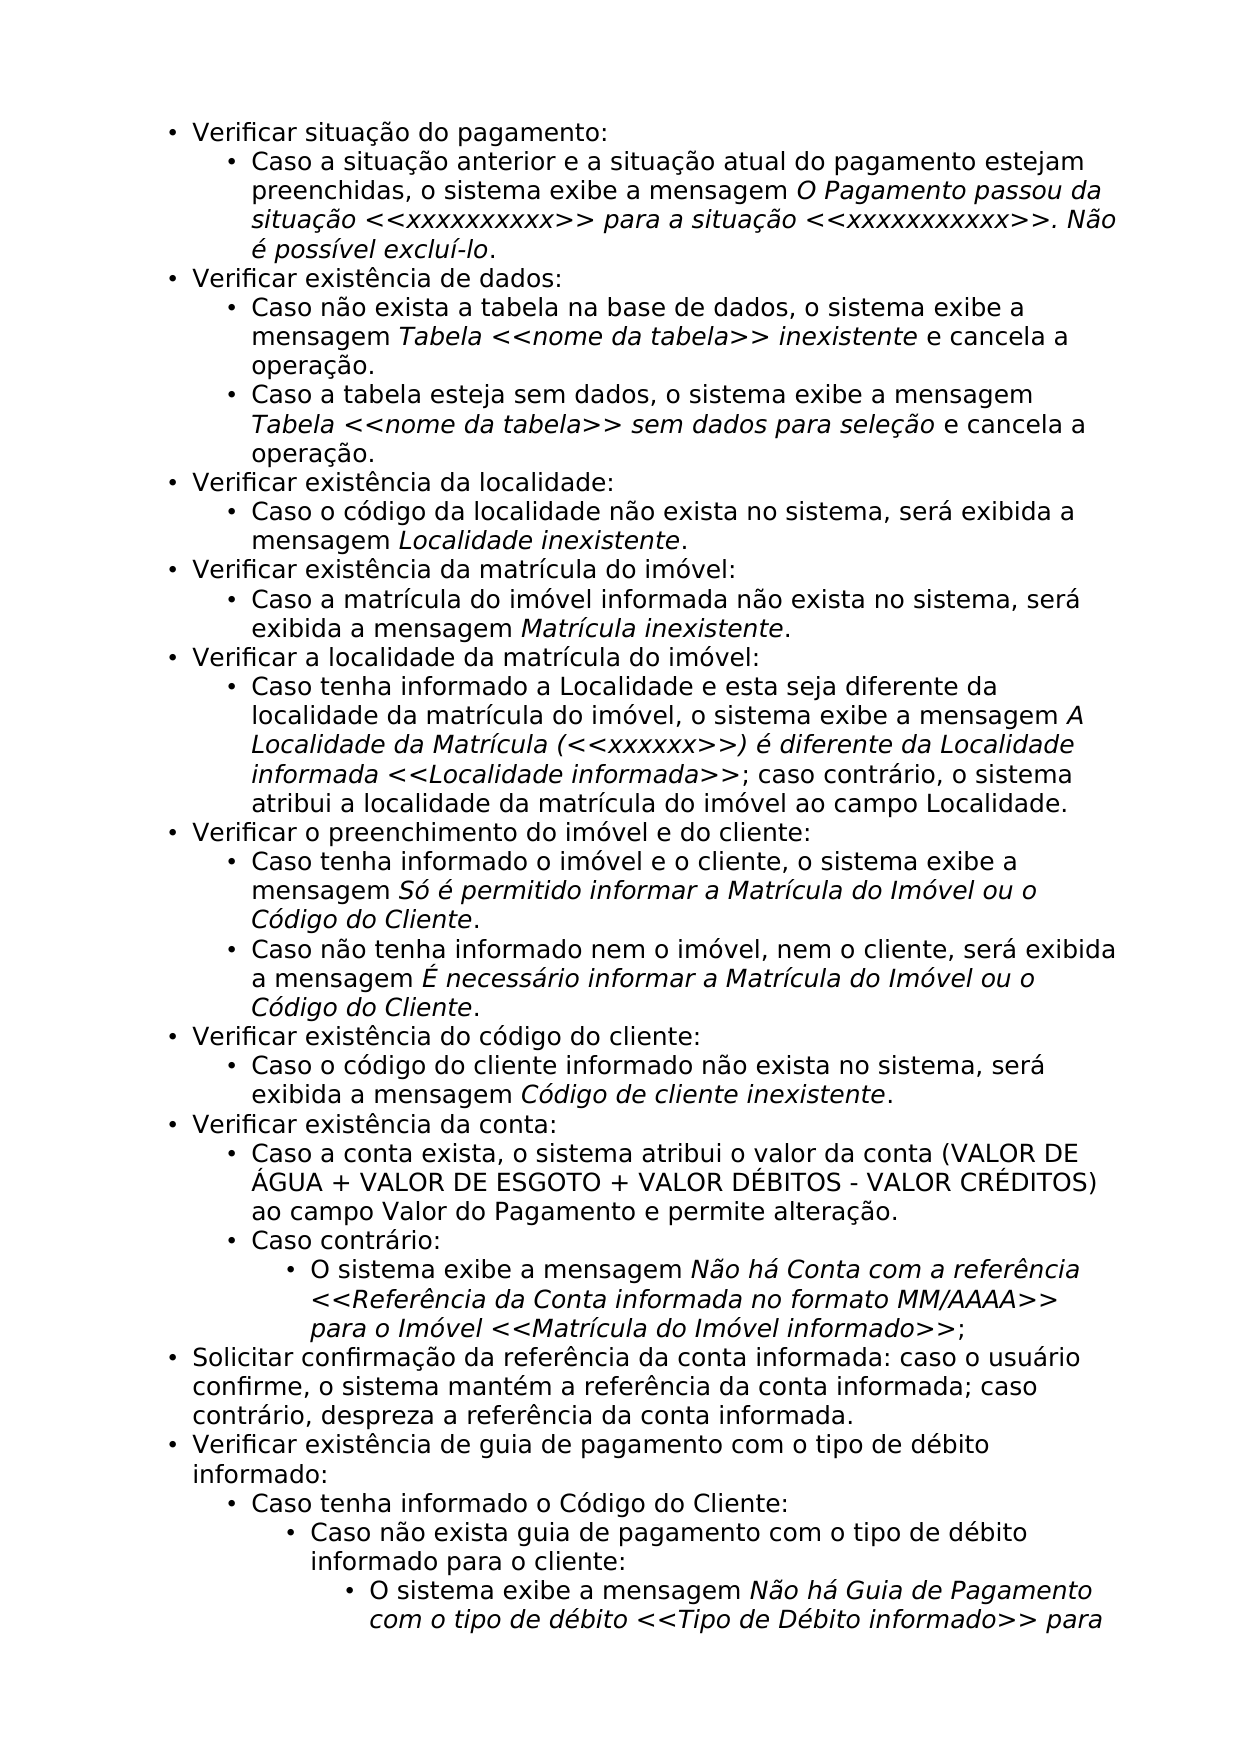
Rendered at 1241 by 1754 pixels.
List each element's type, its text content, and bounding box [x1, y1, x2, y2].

list Verificar existência de guia de pagamento com o tipo de débito informado: [177, 1431, 1122, 1489]
list O sistema exibe a mensagem Não há Conta com a referência <<Referência da Conta informada no formato MM/AAAA>> para o Imóvel <<Matrícula do Imóvel informado>>; [295, 1256, 1122, 1343]
list Caso a tabela esteja sem dados, o sistema exibe a mensagem Tabela <<nome da tabela>> sem dados para seleção e cancela a operação. [236, 381, 1122, 468]
list Verificar situação do pagamento: [177, 118, 1122, 147]
list Caso a conta exista, o sistema atribui o valor da conta (VALOR DE ÁGUA + VALOR DE ESGOTO + VALOR DÉBITOS - VALOR CRÉDITOS) ao campo Valor do Pagamento e permite alteração. [236, 1139, 1122, 1226]
list Verificar existência da conta: [177, 1110, 1122, 1139]
list Verificar existência de dados: [177, 264, 1122, 293]
list Caso contrário: [236, 1226, 1122, 1256]
list Caso a matrícula do imóvel informada não exista no sistema, será exibida a mensagem Matrícula inexistente. [236, 585, 1122, 643]
list Verificar existência do código do cliente: [177, 1022, 1122, 1051]
list Solicitar confirmação da referência da conta informada: caso o usuário confirme, o sistema mantém a referência da conta informada; caso contrário, despreza a referência da conta informada. [177, 1343, 1122, 1431]
list Verificar a localidade da matrícula do imóvel: [177, 643, 1122, 672]
list Caso o código da localidade não exista no sistema, será exibida a mensagem Localidade inexistente. [236, 497, 1122, 556]
list Caso não tenha informado nem o imóvel, nem o cliente, será exibida a mensagem É necessário informar a Matrícula do Imóvel ou o Código do Cliente. [236, 935, 1122, 1022]
list Verificar existência da localidade: [177, 468, 1122, 497]
list Verificar existência da matrícula do imóvel: [177, 556, 1122, 585]
list Caso tenha informado a Localidade e esta seja diferente da localidade da matrícula do imóvel, o sistema exibe a mensagem A Localidade da Matrícula (<<xxxxxx>>) é diferente da Localidade informada <<Localidade informada>>; caso contrário, o sistema atribui a localidade da matrícula do imóvel ao campo Localidade. [236, 672, 1122, 818]
list Caso o código do cliente informado não exista no sistema, será exibida a mensagem Código de cliente inexistente. [236, 1051, 1122, 1110]
list Caso a situação anterior e a situação atual do pagamento estejam preenchidas, o sistema exibe a mensagem O Pagamento passou da situação <<xxxxxxxxxx>> para a situação <<xxxxxxxxxxx>>. Não é possível excluí-lo. [236, 147, 1122, 264]
list Caso não exista guia de pagamento com o tipo de débito informado para o cliente: [295, 1518, 1122, 1576]
list Caso tenha informado o Código do Cliente: [236, 1489, 1122, 1518]
list O sistema exibe a mensagem Não há Guia de Pagamento com o tipo de débito <<Tipo de Débito informado>> para [354, 1576, 1122, 1635]
list Caso tenha informado o imóvel e o cliente, o sistema exibe a mensagem Só é permitido informar a Matrícula do Imóvel ou o Código do Cliente. [236, 847, 1122, 935]
list Caso não exista a tabela na base de dados, o sistema exibe a mensagem Tabela <<nome da tabela>> inexistente e cancela a operação. [236, 293, 1122, 381]
list Verificar o preenchimento do imóvel e do cliente: [177, 818, 1122, 847]
